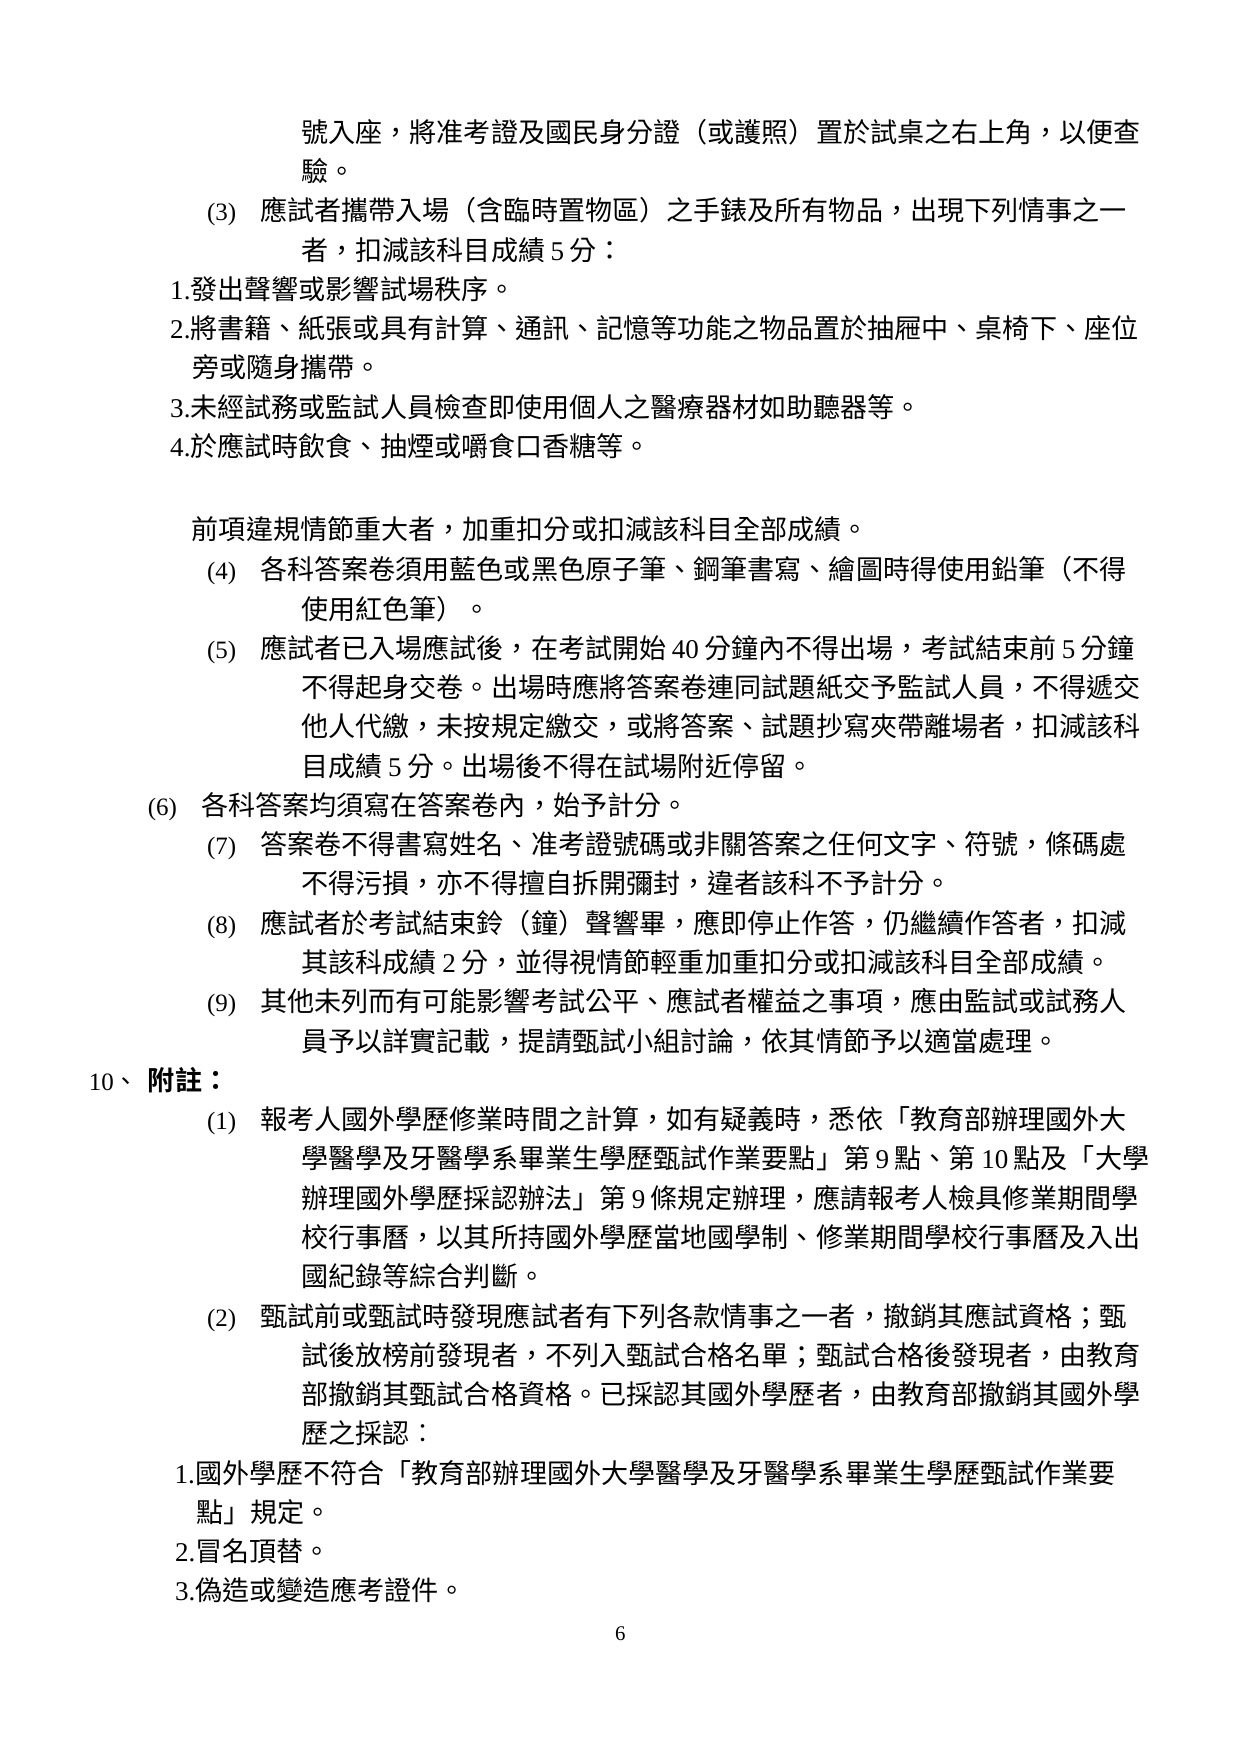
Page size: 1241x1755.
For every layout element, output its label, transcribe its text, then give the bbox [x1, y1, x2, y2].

list 甄試前或甄試時發現應試者有下列各款情事之一者，撤銷其應試資格；甄試後放榜前發現者，不列入甄試合格名單；甄試合格後發現者，由教育部撤銷其甄試合格資格。已採認其國外學歷者，由教育部撤銷其國外學歷之採認︰ [207, 1294, 1152, 1452]
list 應試者於考試結束鈴（鐘）聲響畢，應即停止作答，仍繼續作答者，扣減其該科成績2分，並得視情節輕重加重扣分或扣減該科目全部成績。 [207, 902, 1152, 980]
text 4.於應試時飲食、抽煙或嚼食口香糖等。 [89, 425, 1152, 464]
text 前項違規情節重大者，加重扣分或扣減該科目全部成績。 [89, 486, 1152, 548]
text 2.將書籍、紙張或具有計算、通訊、記憶等功能之物品置於抽屜中、桌椅下、座位旁或隨身攜帶。 [170, 307, 1152, 386]
text 3.偽造或變造應考證件。 [148, 1569, 1152, 1609]
list 答案卷不得書寫姓名、准考證號碼或非關答案之任何文字、符號，條碼處不得污損，亦不得擅自拆開彌封，違者該科不予計分。 [207, 823, 1152, 902]
list 號入座，將准考證及國民身分證（或護照）置於試桌之右上角，以便查驗。 [207, 111, 1152, 189]
list 各科答案卷須用藍色或黑色原子筆、鋼筆書寫、繪圖時得使用鉛筆（不得使用紅色筆）。 [207, 548, 1152, 627]
list 附註： [89, 1059, 1152, 1098]
text 1.國外學歷不符合「教育部辦理國外大學醫學及牙醫學系畢業生學歷甄試作業要點」規定。 [174, 1452, 1152, 1530]
text 3.未經試務或監試人員檢查即使用個人之醫療器材如助聽器等。 [89, 386, 1152, 425]
list 各科答案均須寫在答案卷內，始予計分。 [148, 784, 1152, 823]
list 應試者攜帶入場（含臨時置物區）之手錶及所有物品，出現下列情事之一者，扣減該科目成績5分： [207, 189, 1152, 268]
text 1.發出聲響或影響試場秩序。 [89, 268, 1152, 307]
text 2.冒名頂替。 [148, 1530, 1152, 1569]
list 其他未列而有可能影響考試公平、應試者權益之事項，應由監試或試務人員予以詳實記載，提請甄試小組討論，依其情節予以適當處理。 [207, 980, 1152, 1059]
list 應試者已入場應試後，在考試開始40分鐘內不得出場，考試結束前5分鐘不得起身交卷。出場時應將答案卷連同試題紙交予監試人員，不得遞交他人代繳，未按規定繳交，或將答案、試題抄寫夾帶離場者，扣減該科目成績5分。出場後不得在試場附近停留。 [207, 627, 1152, 784]
list 報考人國外學歷修業時間之計算，如有疑義時，悉依「教育部辦理國外大學醫學及牙醫學系畢業生學歷甄試作業要點」第9點、第10點及「大學辦理國外學歷採認辦法」第9條規定辦理，應請報考人檢具修業期間學校行事曆，以其所持國外學歷當地國學制、修業期間學校行事曆及入出國紀錄等綜合判斷。 [207, 1098, 1152, 1294]
